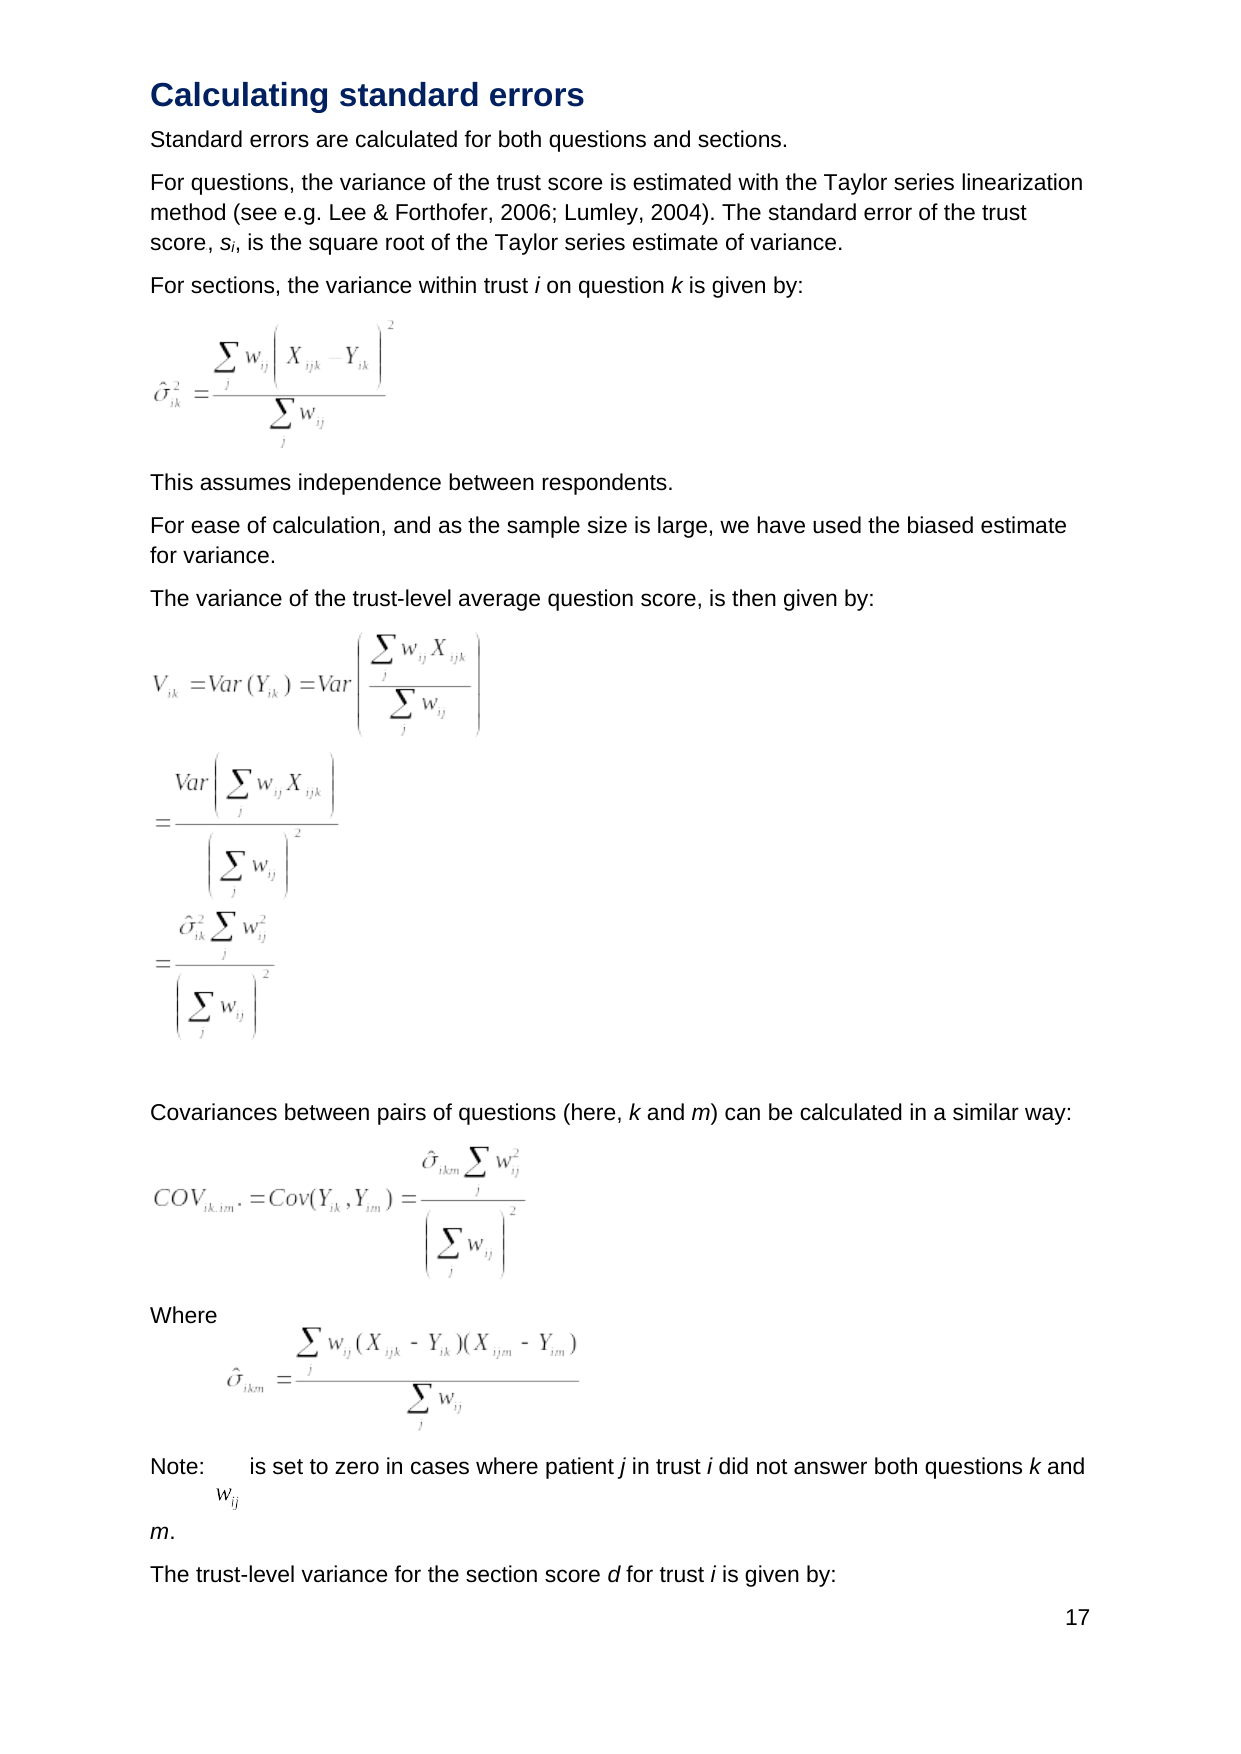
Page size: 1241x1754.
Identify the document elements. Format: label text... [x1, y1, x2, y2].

text For sections, the variance within trust i on question k is given by: [150, 272, 1090, 298]
text For questions, the variance of the trust score is estimated with the Taylor series linearization method (see e.g. Lee & Forthofer, 2006; Lumley, 2004). The standard error of the trust scoreF, si, is the square root of the Taylor series estimate of variance. [150, 169, 1090, 255]
text For ease of calculation, and as the sample size is large, we have used the biased estimate for variance. [150, 512, 1090, 568]
text The variance of the trust-level average question score, is then given by: [150, 585, 1090, 611]
text Standard errors are calculated for both questions and sections. [150, 126, 1090, 152]
text Note: is set to zero in cases where patient j in trust i did not answer both questions k and m. [150, 1453, 1090, 1545]
text Covariances between pairs of questions (here, k and m) can be calculated in a similar way: [150, 1099, 1090, 1125]
text This assumes independence between respondents. [150, 469, 1090, 495]
subtitle Calculating standard errors [150, 75, 1090, 113]
text The trust-level variance for the section score d for trust i is given by: [150, 1561, 1090, 1587]
text Where [150, 1302, 1090, 1436]
